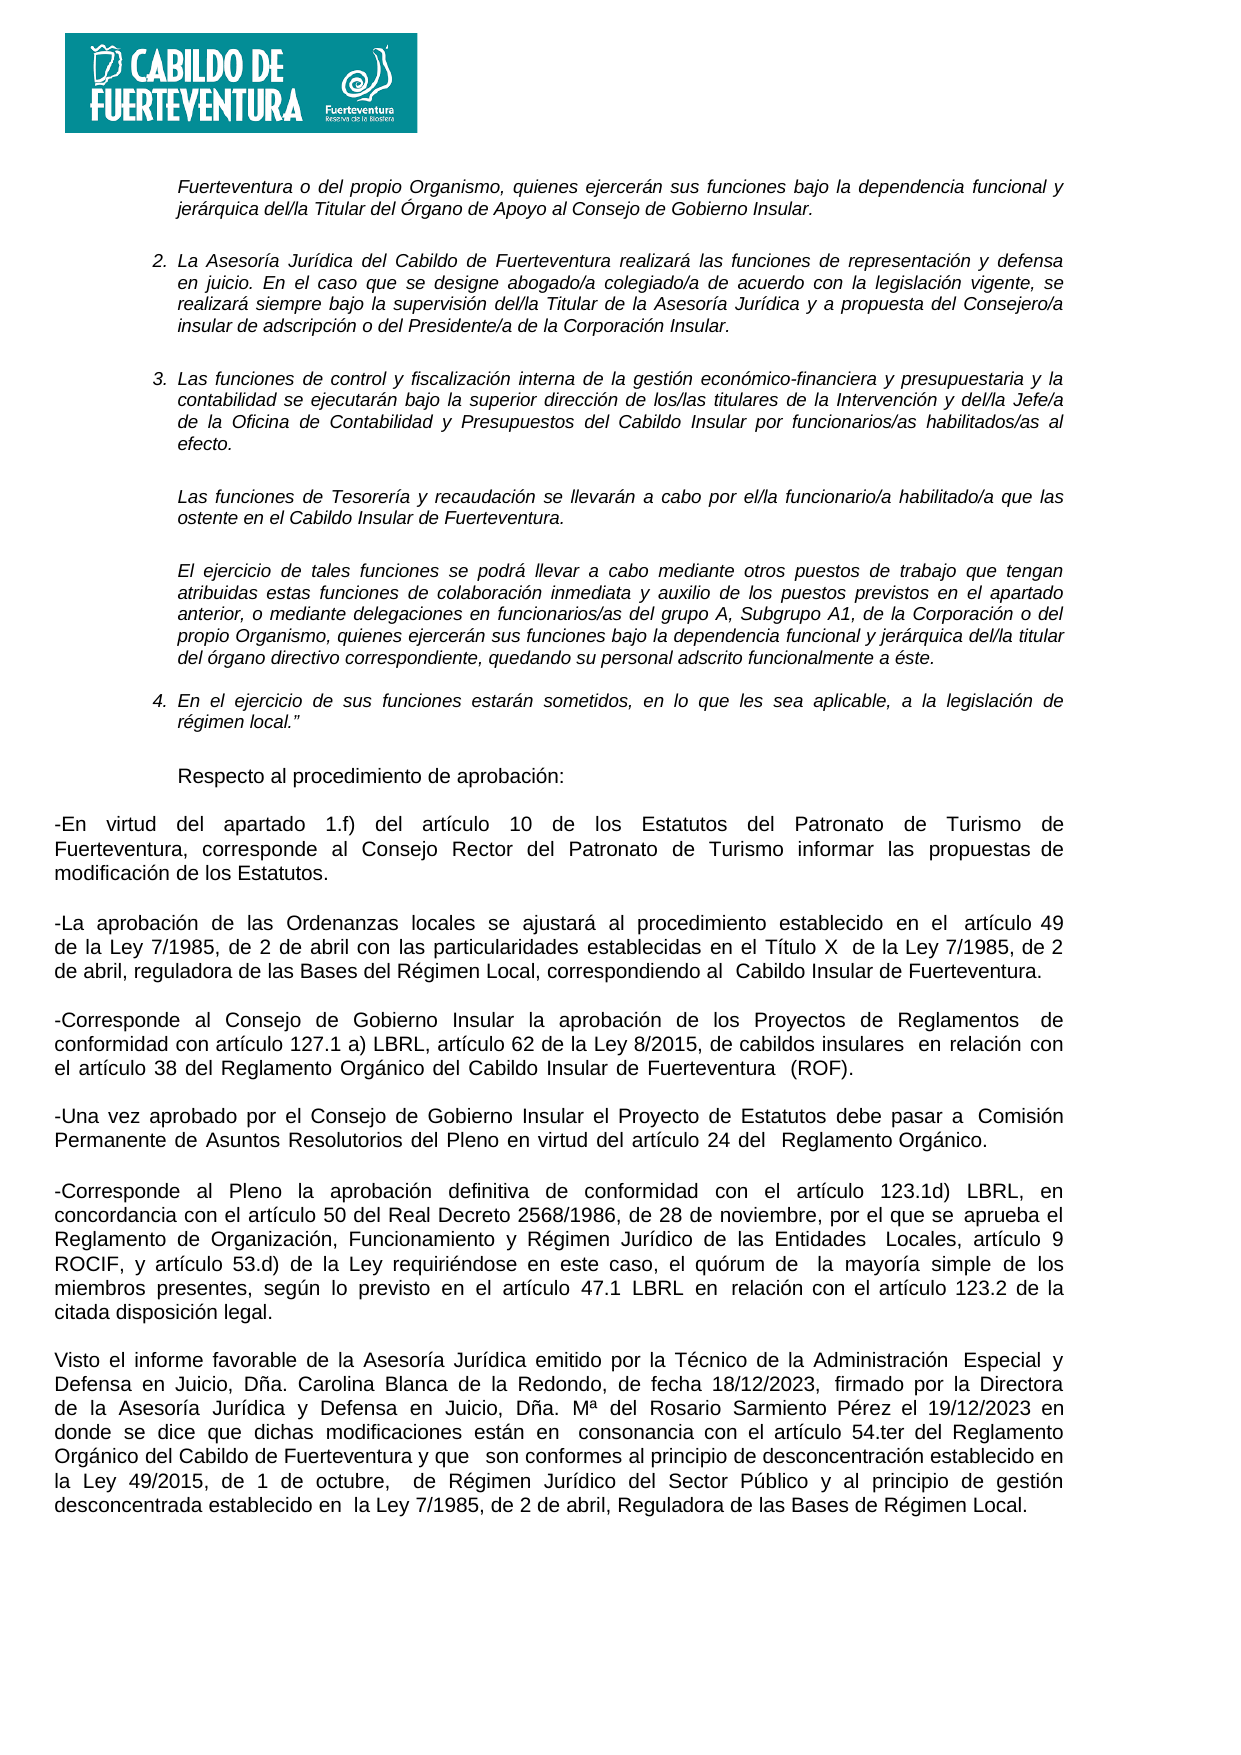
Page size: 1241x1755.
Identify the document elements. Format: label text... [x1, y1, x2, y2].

text -Corresponde al Pleno la aprobación definitiva de conformidad con el artículo 123.1d) LBRL, en concordancia con el artículo 50 del Real Decreto 2568/1986, de 28 de noviembre, por el que se aprueba el Reglamento de Organización, Funcionamiento y Régimen Jurídico de las Entidades Locales, artículo 9 ROCIF, y artículo 53.d) de la Ley requiriéndose en este caso, el quórum de la mayoría simple de los miembros presentes, según lo previsto en el artículo 47.1 LBRL en relación con el artículo 123.2 de la citada disposición legal. [54, 1179, 1064, 1324]
text Visto el informe favorable de la Asesoría Jurídica emitido por la Técnico de la Administración Especial y Defensa en Juicio, Dña. Carolina Blanca de la Redondo, de fecha 18/12/2023, firmado por la Directora de la Asesoría Jurídica y Defensa en Juicio, Dña. Mª del Rosario Sarmiento Pérez el 19/12/2023 en donde se dice que dichas modificaciones están en consonancia con el artículo 54.ter del Reglamento Orgánico del Cabildo de Fuerteventura y que son conformes al principio de desconcentración establecido en la Ley 49/2015, de 1 de octubre, de Régimen Jurídico del Sector Público y al principio de gestión desconcentrada establecido en la Ley 7/1985, de 2 de abril, Reguladora de las Bases de Régimen Local. [54, 1348, 1064, 1517]
text Fuerteventura o del propio Organismo, quienes ejercerán sus funciones bajo la dependencia funcional y jerárquica del/la Titular del Órgano de Apoyo al Consejo de Gobierno Insular. [177, 176, 1064, 219]
text -Corresponde al Consejo de Gobierno Insular la aprobación de los Proyectos de Reglamentos de conformidad con artículo 127.1 a) LBRL, artículo 62 de la Ley 8/2015, de cabildos insulares en relación con el artículo 38 del Reglamento Orgánico del Cabildo Insular de Fuerteventura (ROF). [54, 1008, 1064, 1080]
text -La aprobación de las Ordenanzas locales se ajustará al procedimiento establecido en el artículo 49 de la Ley 7/1985, de 2 de abril con las particularidades establecidas en el Título X de la Ley 7/1985, de 2 de abril, reguladora de las Bases del Régimen Local, correspondiendo al Cabildo Insular de Fuerteventura. [54, 911, 1064, 983]
list Las funciones de control y fiscalización interna de la gestión económico-financiera y presupuestaria y la contabilidad se ejecutarán bajo la superior dirección de los/las titulares de la Intervención y del/la Jefe/a de la Oficina de Contabilidad y Presupuestos del Cabildo Insular por funcionarios/as habilitados/as al efecto. [152, 368, 1064, 454]
list La Asesoría Jurídica del Cabildo de Fuerteventura realizará las funciones de representación y defensa en juicio. En el caso que se designe abogado/a colegiado/a de acuerdo con la legislación vigente, se realizará siempre bajo la supervisión del/la Titular de la Asesoría Jurídica y a propuesta del Consejero/a insular de adscripción o del Presidente/a de la Corporación Insular. [152, 250, 1064, 336]
text El ejercicio de tales funciones se podrá llevar a cabo mediante otros puestos de trabajo que tengan atribuidas estas funciones de colaboración inmediata y auxilio de los puestos previstos en el apartado anterior, o mediante delegaciones en funcionarios/as del grupo A, Subgrupo A1, de la Corporación o del propio Organismo, quienes ejercerán sus funciones bajo la dependencia funcional y jerárquica del/la titular del órgano directivo correspondiente, quedando su personal adscrito funcionalmente a éste. [177, 560, 1064, 668]
text -Una vez aprobado por el Consejo de Gobierno Insular el Proyecto de Estatutos debe pasar a Comisión Permanente de Asuntos Resolutorios del Pleno en virtud del artículo 24 del Reglamento Orgánico. [54, 1104, 1064, 1152]
text Respecto al procedimiento de aprobación: [177, 764, 1076, 788]
text Las funciones de Tesorería y recaudación se llevarán a cabo por el/la funcionario/a habilitado/a que las ostente en el Cabildo Insular de Fuerteventura. [177, 485, 1064, 529]
list En el ejercicio de sus funciones estarán sometidos, en lo que les sea aplicable, a la legislación de régimen local.” [152, 689, 1064, 733]
text -En virtud del apartado 1.f) del artículo 10 de los Estatutos del Patronato de Turismo de Fuerteventura, corresponde al Consejo Rector del Patronato de Turismo informar las propuestas de modificación de los Estatutos. [54, 812, 1064, 884]
